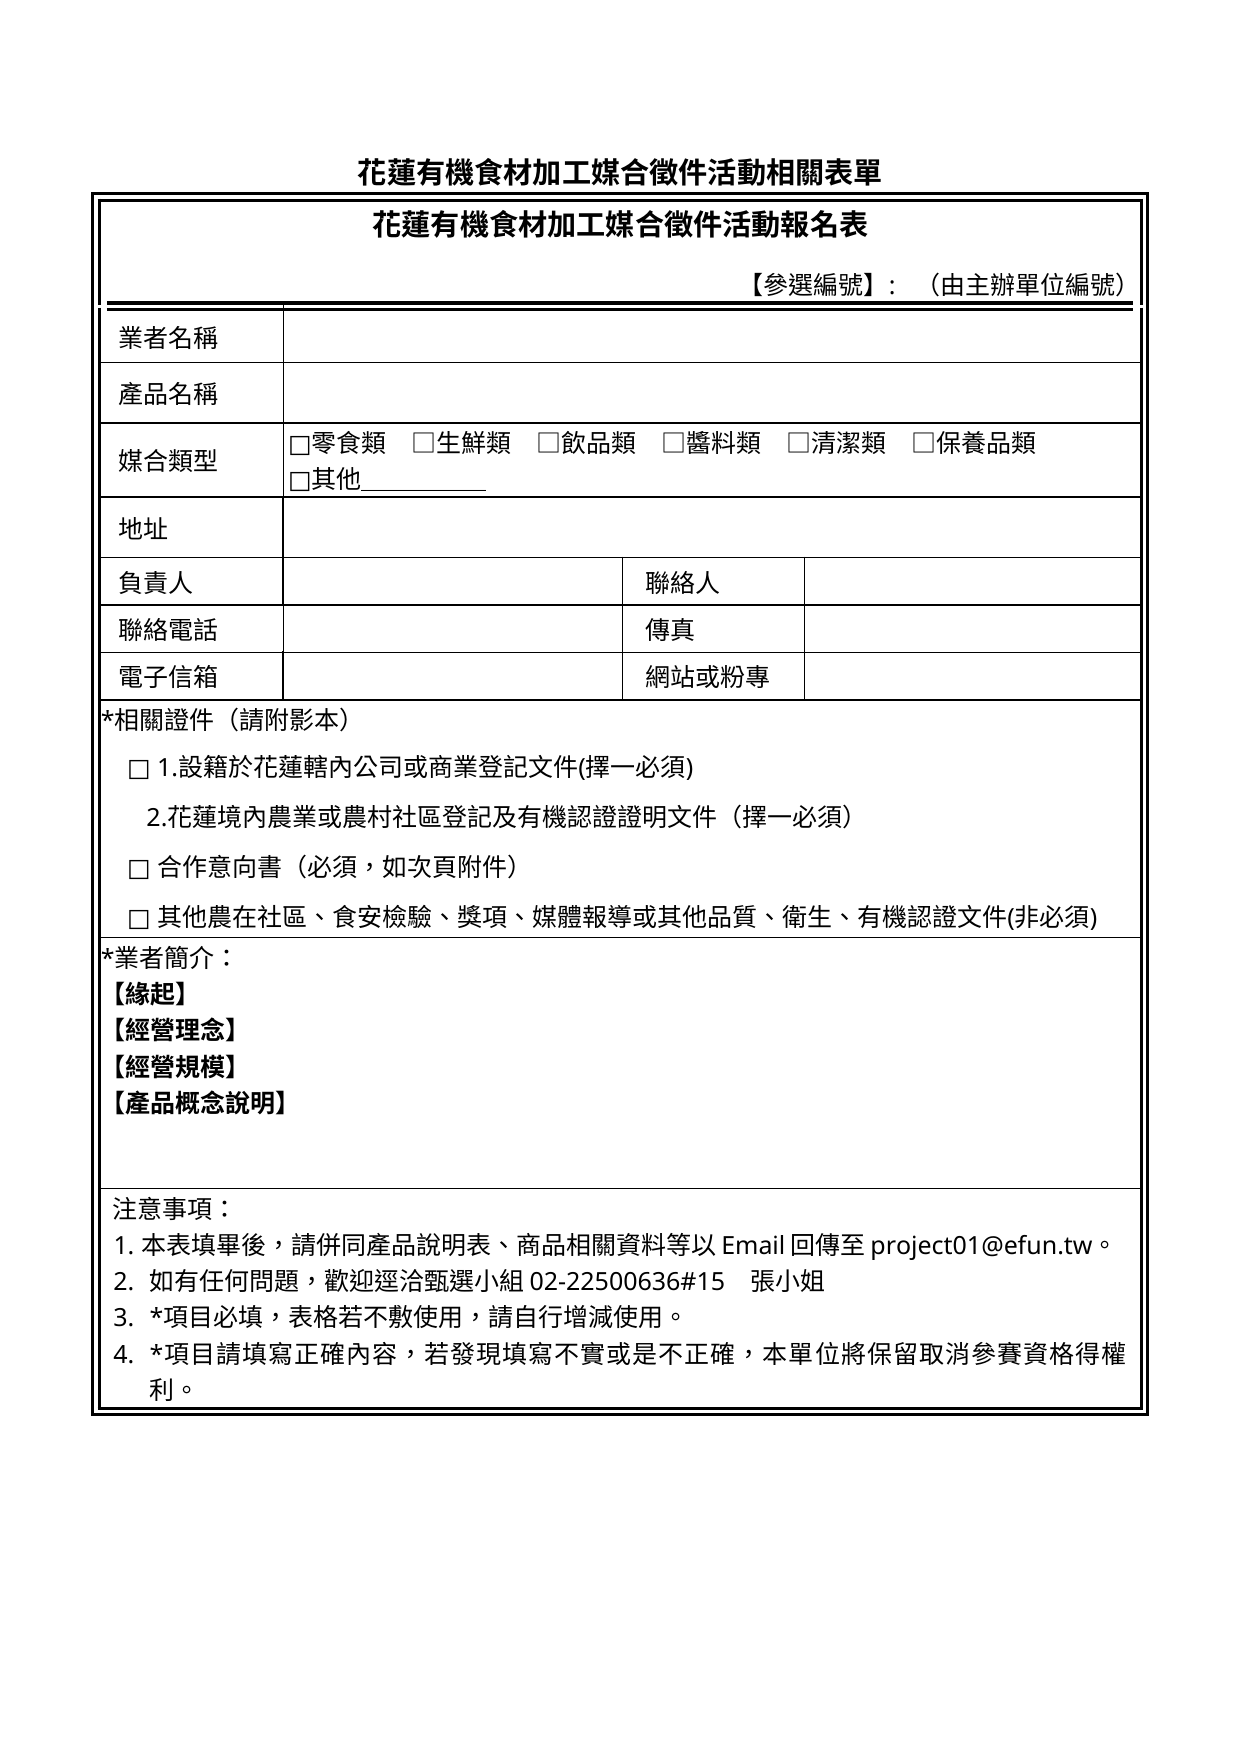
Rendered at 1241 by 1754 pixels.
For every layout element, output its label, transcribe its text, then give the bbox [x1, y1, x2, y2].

table_cell 產品名稱 [101, 363, 283, 422]
table_cell [284, 301, 1144, 362]
table_cell *相關證件（請附影本） □ 1.設籍於花蓮轄內公司或商業登記文件(擇一必須) 2.花蓮境內農業或農村社區登記及有機認證證明文件（擇一必須） □ 合作意向書（必須，如次頁附件） □ 其他農在社區、食安檢驗、獎項、媒體報導或其他品質、衛生、有機認證文件(非必須) [101, 701, 1140, 937]
table_cell *業者簡介： 【緣起】 【經營理念】 【經營規模】 【產品概念說明】 [101, 938, 1140, 1188]
table_cell [284, 498, 1140, 557]
table_cell [284, 558, 622, 604]
table_cell 注意事項： 本表填畢後，請併同產品說明表、商品相關資料等以Email回傳至project01@efun.tw。 如有任何問題，歡迎逕洽甄選小組02-22500636#15 張小姐 *項目必填，表格若不敷使用，請自行增減使用。 *項目請填寫正確內容，若發現填寫不實或是不正確，本單位將保留取消參賽資格得權利。 [101, 1189, 1140, 1407]
table_cell [284, 653, 622, 699]
table_cell 業者名稱 [96, 301, 283, 362]
table_cell [284, 363, 1140, 422]
table_cell [805, 606, 1140, 651]
table_cell 傳真 [623, 606, 804, 651]
table_cell 網站或粉專 [623, 653, 804, 699]
table_cell 負責人 [101, 558, 282, 604]
table_cell □零食類 □生鮮類 □飲品類 □醬料類 □清潔類 □保養品類 □其他＿＿＿＿＿ [284, 424, 1140, 496]
table_cell [284, 606, 622, 651]
table_cell 媒合類型 [101, 424, 283, 496]
table_header 花蓮有機食材加工媒合徵件活動報名表 【參選編號】: （由主辦單位編號） [96, 195, 1144, 301]
table_cell 聯絡電話 [101, 606, 283, 651]
table_cell 地址 [101, 498, 282, 557]
table_cell [805, 558, 1140, 604]
text 花蓮有機食材加工媒合徵件活動相關表單 [187, 150, 1053, 192]
table_cell 聯絡人 [623, 558, 804, 604]
table_cell [805, 653, 1140, 699]
table_cell 電子信箱 [101, 653, 282, 699]
